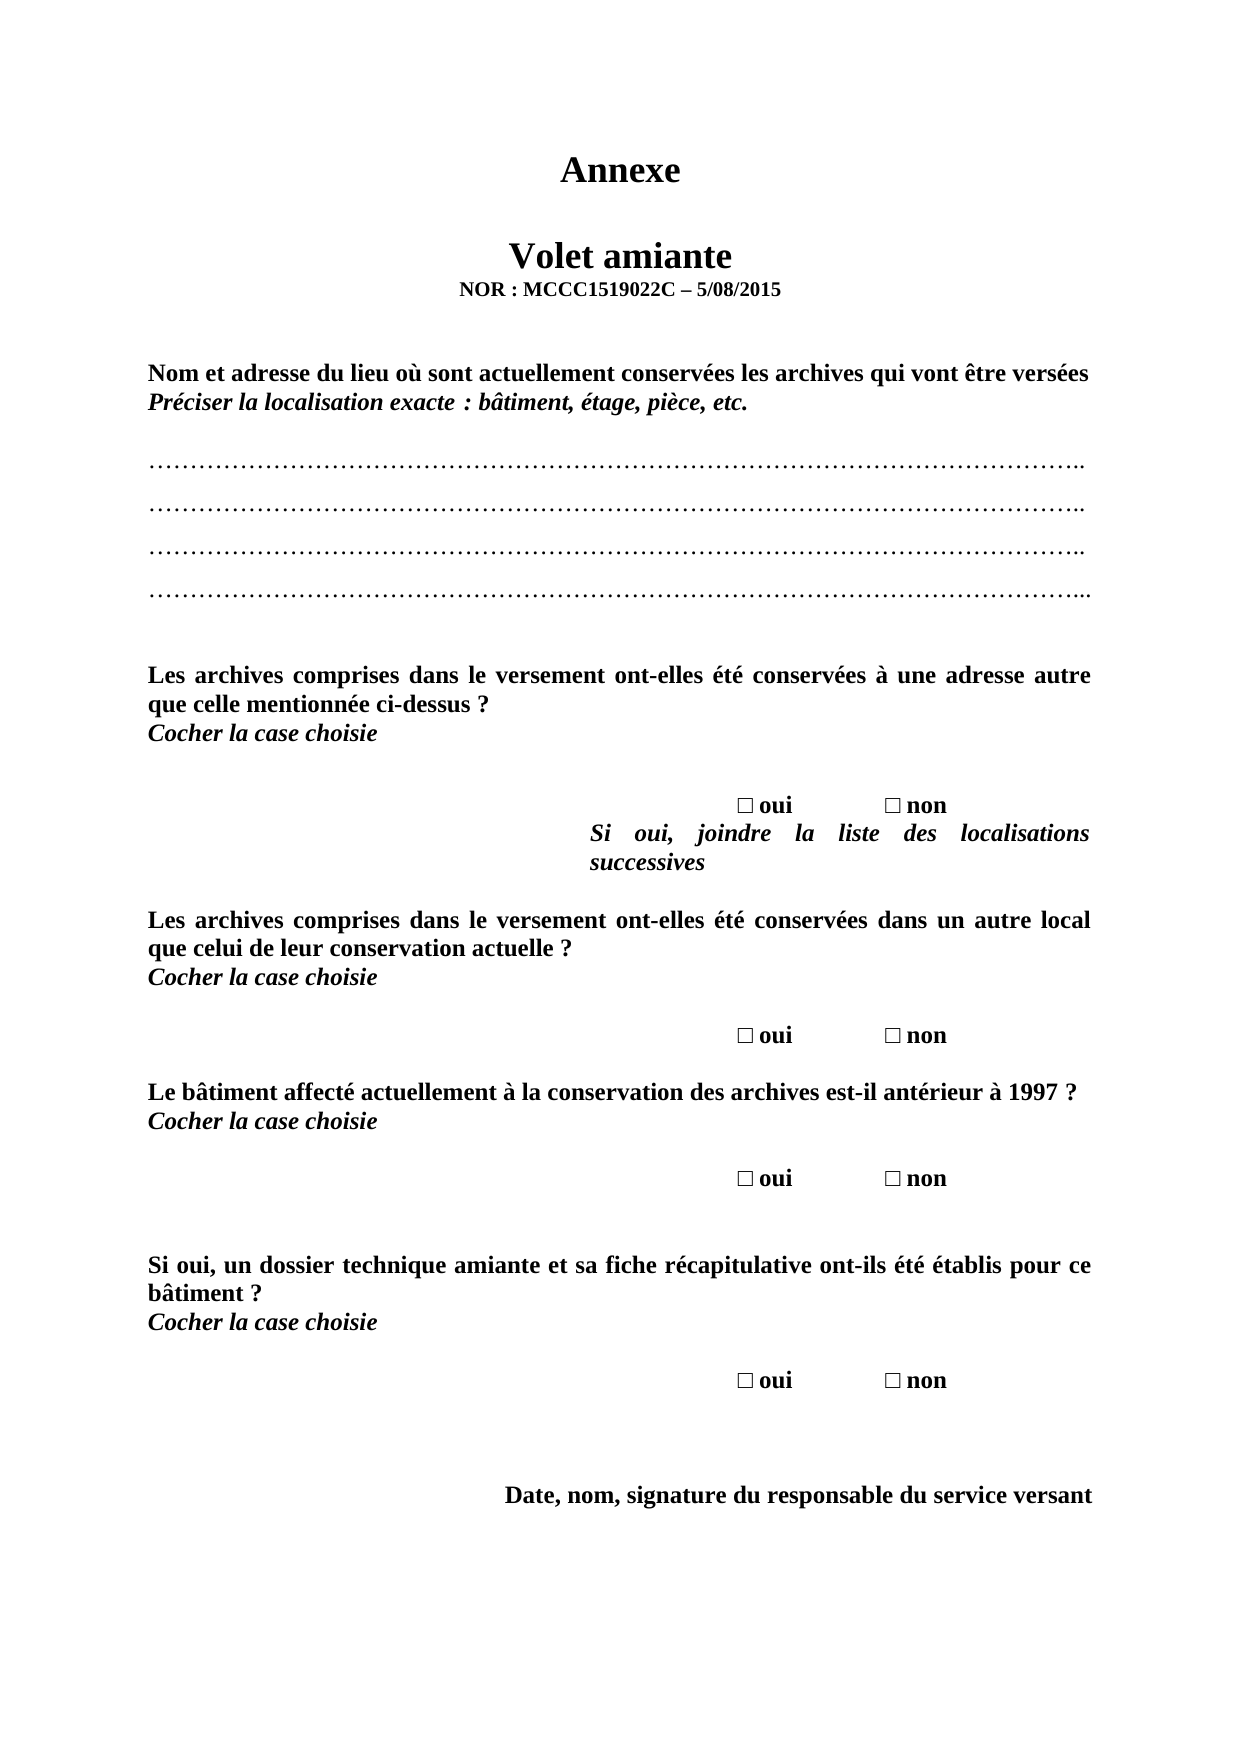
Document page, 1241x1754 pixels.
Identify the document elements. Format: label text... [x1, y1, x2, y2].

text Si oui, un dossier technique amiante et sa fiche récapitulative ont-ils été établis pour ce bâtiment ? [148, 1250, 1093, 1307]
text Volet amiante [148, 234, 1093, 277]
text Cocher la case choisie [148, 1307, 1093, 1336]
text Si oui, joindre la liste des localisations successives [590, 818, 1093, 876]
text Cocher la case choisie [148, 718, 1093, 747]
text Les archives comprises dans le versement ont-elles été conservées dans un autre local que celui de leur conservation actuelle ? [148, 905, 1093, 962]
text □ oui □ non [664, 790, 1093, 818]
text Cocher la case choisie [148, 962, 1093, 991]
text □ oui □ non [664, 1163, 1093, 1192]
text Nom et adresse du lieu où sont actuellement conservées les archives qui vont être versées [148, 358, 1093, 387]
text Cocher la case choisie [148, 1106, 1093, 1135]
text NOR : MCCC1519022C – 5/08/2015 [148, 277, 1093, 301]
text Préciser la localisation exacte : bâtiment, étage, pièce, etc. [148, 387, 1093, 416]
text Annexe [148, 148, 1093, 191]
text Le bâtiment affecté actuellement à la conservation des archives est-il antérieur à 1997 ? [148, 1077, 1093, 1106]
text □ oui □ non [664, 1365, 1093, 1393]
text Les archives comprises dans le versement ont-elles été conservées à une adresse autre que celle mentionnée ci-dessus ? [148, 660, 1093, 718]
text …………………………………………………………………………………………………..…………………………………………………………………………………………………..…………………………………………………………………………………………………..…………………………………………………………………………………………………... [148, 445, 1093, 603]
text □ oui □ non [664, 1020, 1093, 1048]
text Date, nom, signature du responsable du service versant [148, 1480, 1093, 1508]
